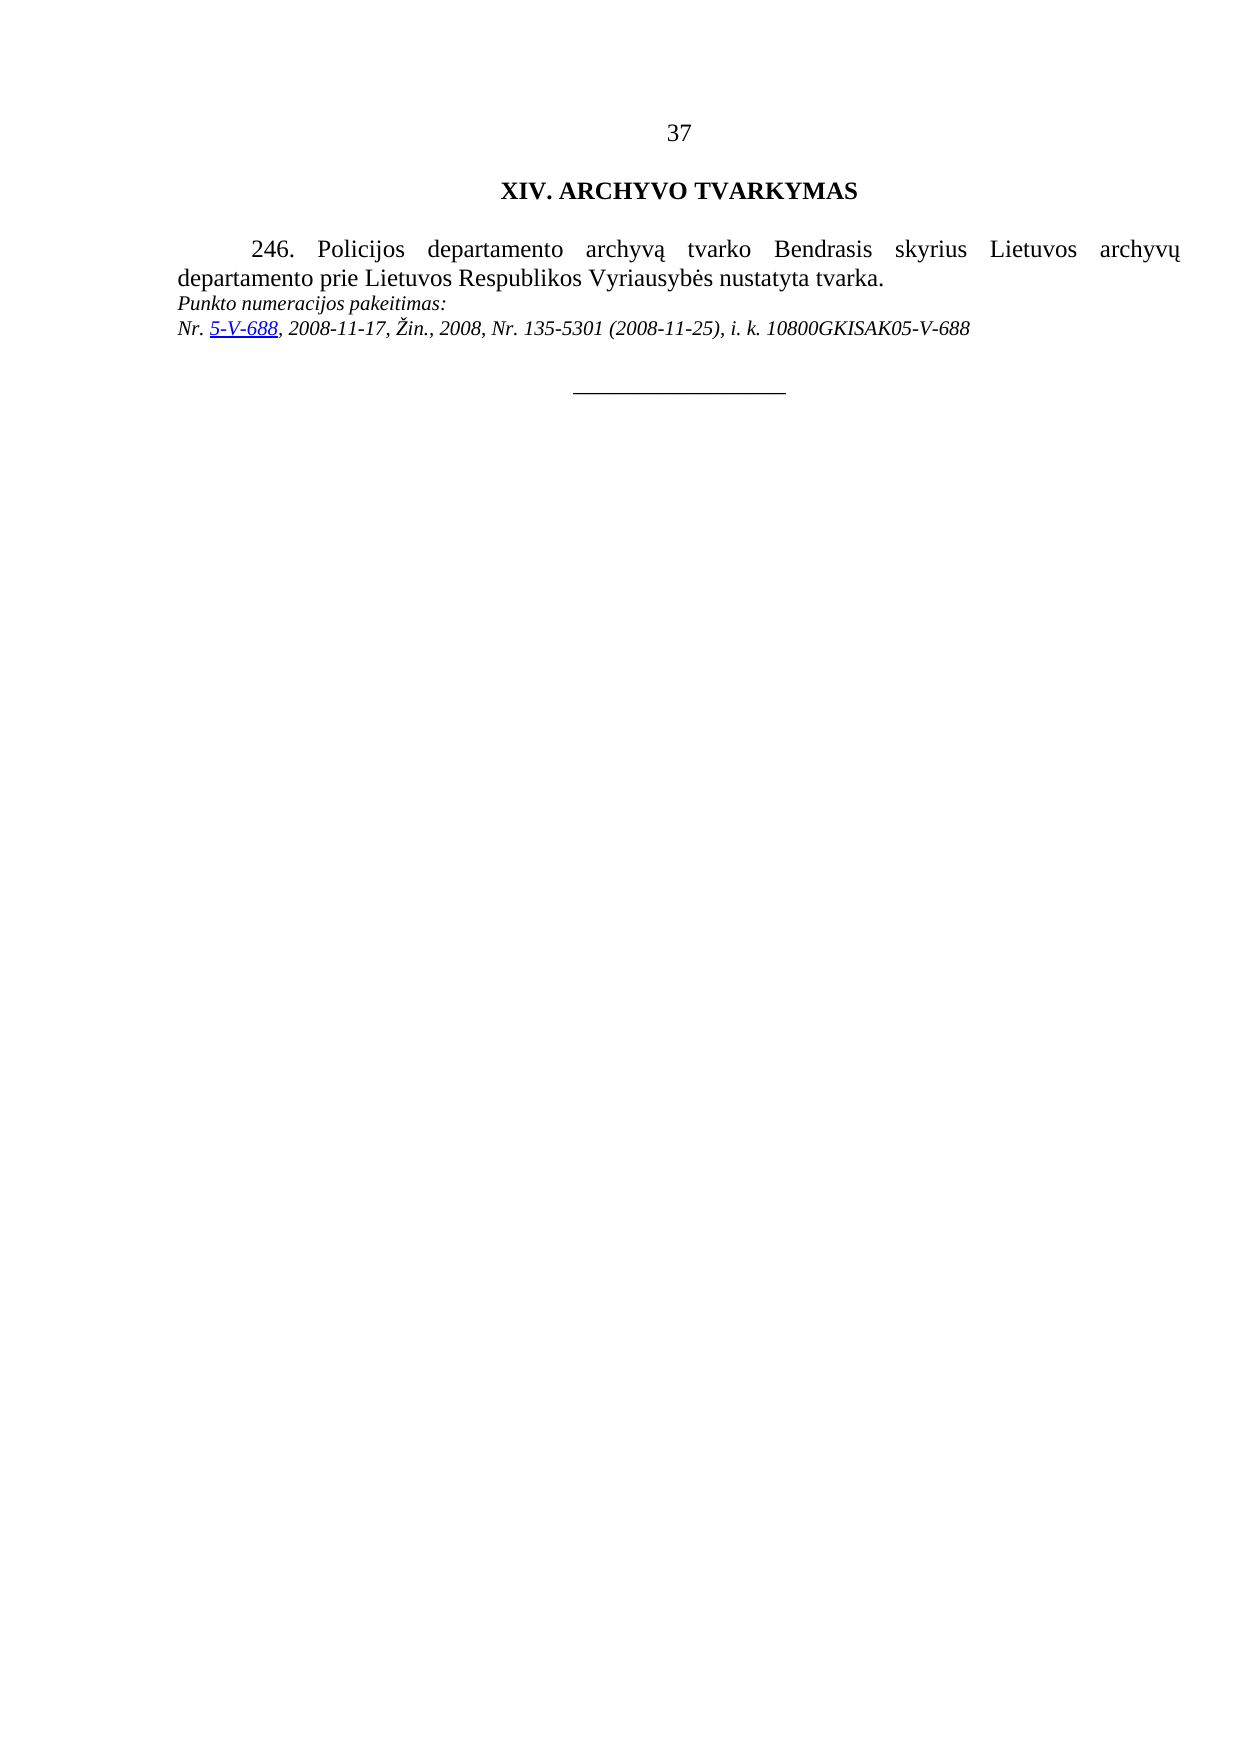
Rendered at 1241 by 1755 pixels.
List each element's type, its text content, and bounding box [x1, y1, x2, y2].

text _________________ [177, 368, 1181, 397]
text XIV. ARCHYVO TVARKYMAS [177, 176, 1181, 205]
text 246. Policijos departamento archyvą tvarko Bendrasis skyrius Lietuvos archyvų departamento prie Lietuvos Respublikos Vyriausybės nustatyta tvarka. [177, 234, 1181, 291]
text Nr. 5-V-688, 2008-11-17, Žin., 2008, Nr. 135-5301 (2008-11-25), i. k. 10800GKISAK05-V-688 [177, 315, 1181, 339]
text Punkto numeracijos pakeitimas: [177, 291, 1181, 315]
